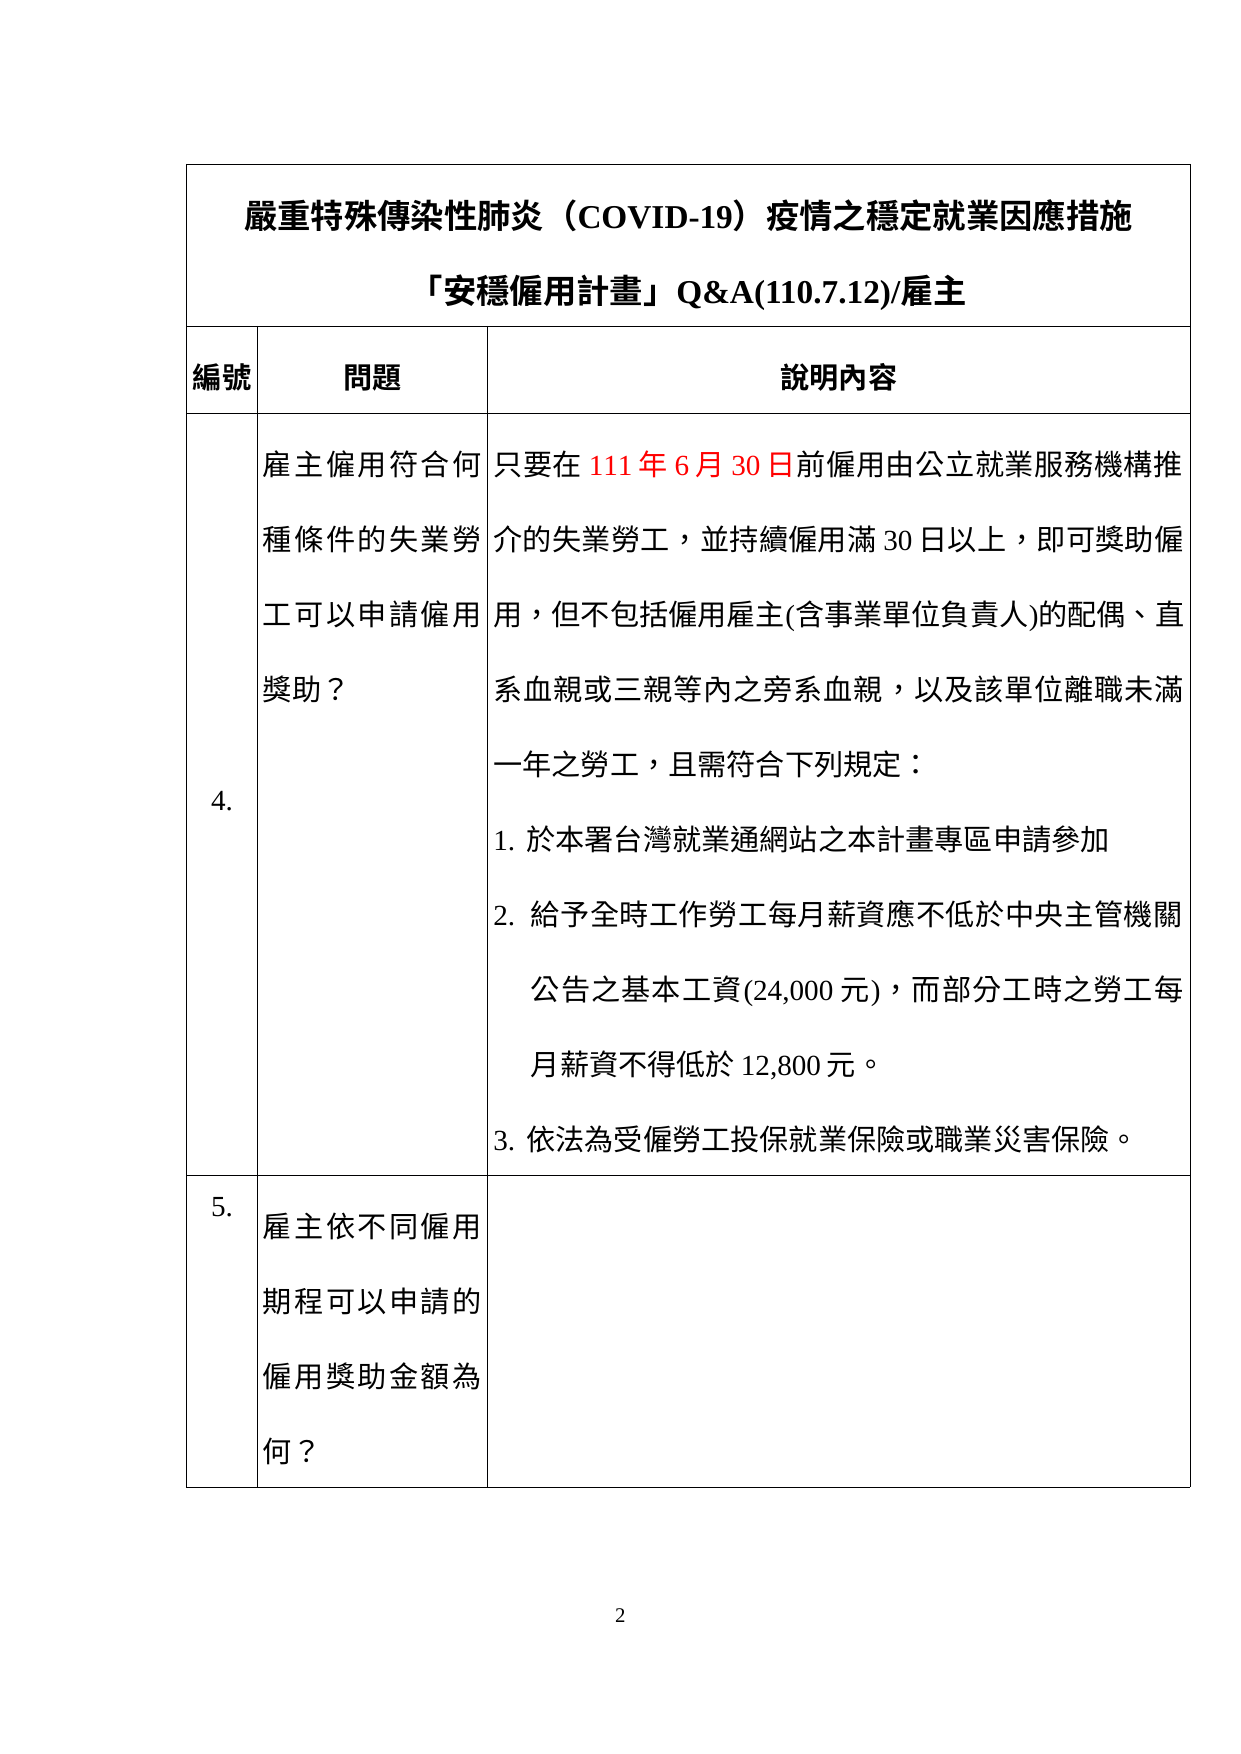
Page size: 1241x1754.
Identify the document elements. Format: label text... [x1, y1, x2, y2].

table_cell 說明內容 [488, 327, 1190, 413]
table_cell 5. [187, 1176, 257, 1487]
table_cell 4. [187, 414, 257, 1175]
table_cell [488, 1176, 1190, 1487]
table_cell 問題 [258, 327, 487, 413]
table_cell 雇主僱用符合何種條件的失業勞工可以申請僱用獎助？ [258, 414, 487, 1175]
table_header 嚴重特殊傳染性肺炎（COVID-19）疫情之穩定就業因應措施 「安穩僱用計畫」Q&A(110.7.12)/雇主 [187, 165, 1190, 326]
table_cell 編號 [187, 327, 257, 413]
table_cell 雇主依不同僱用期程可以申請的僱用獎助金額為何？ [258, 1176, 487, 1487]
table_cell 只要在111年6月30日前僱用由公立就業服務機構推介的失業勞工，並持續僱用滿30日以上，即可獎助僱用，但不包括僱用雇主(含事業單位負責人)的配偶、直系血親或三親等內之旁系血親，以及該單位離職未滿一年之勞工，且需符合下列規定： 於本署台灣就業通網站之本計畫專區申請參加 給予全時工作勞工每月薪資應不低於中央主管機關公告之基本工資(24,000元)，而部分工時之勞工每月薪資不得低於12,800元。 依法為受僱勞工投保就業保險或職業災害保險。 [488, 414, 1190, 1175]
